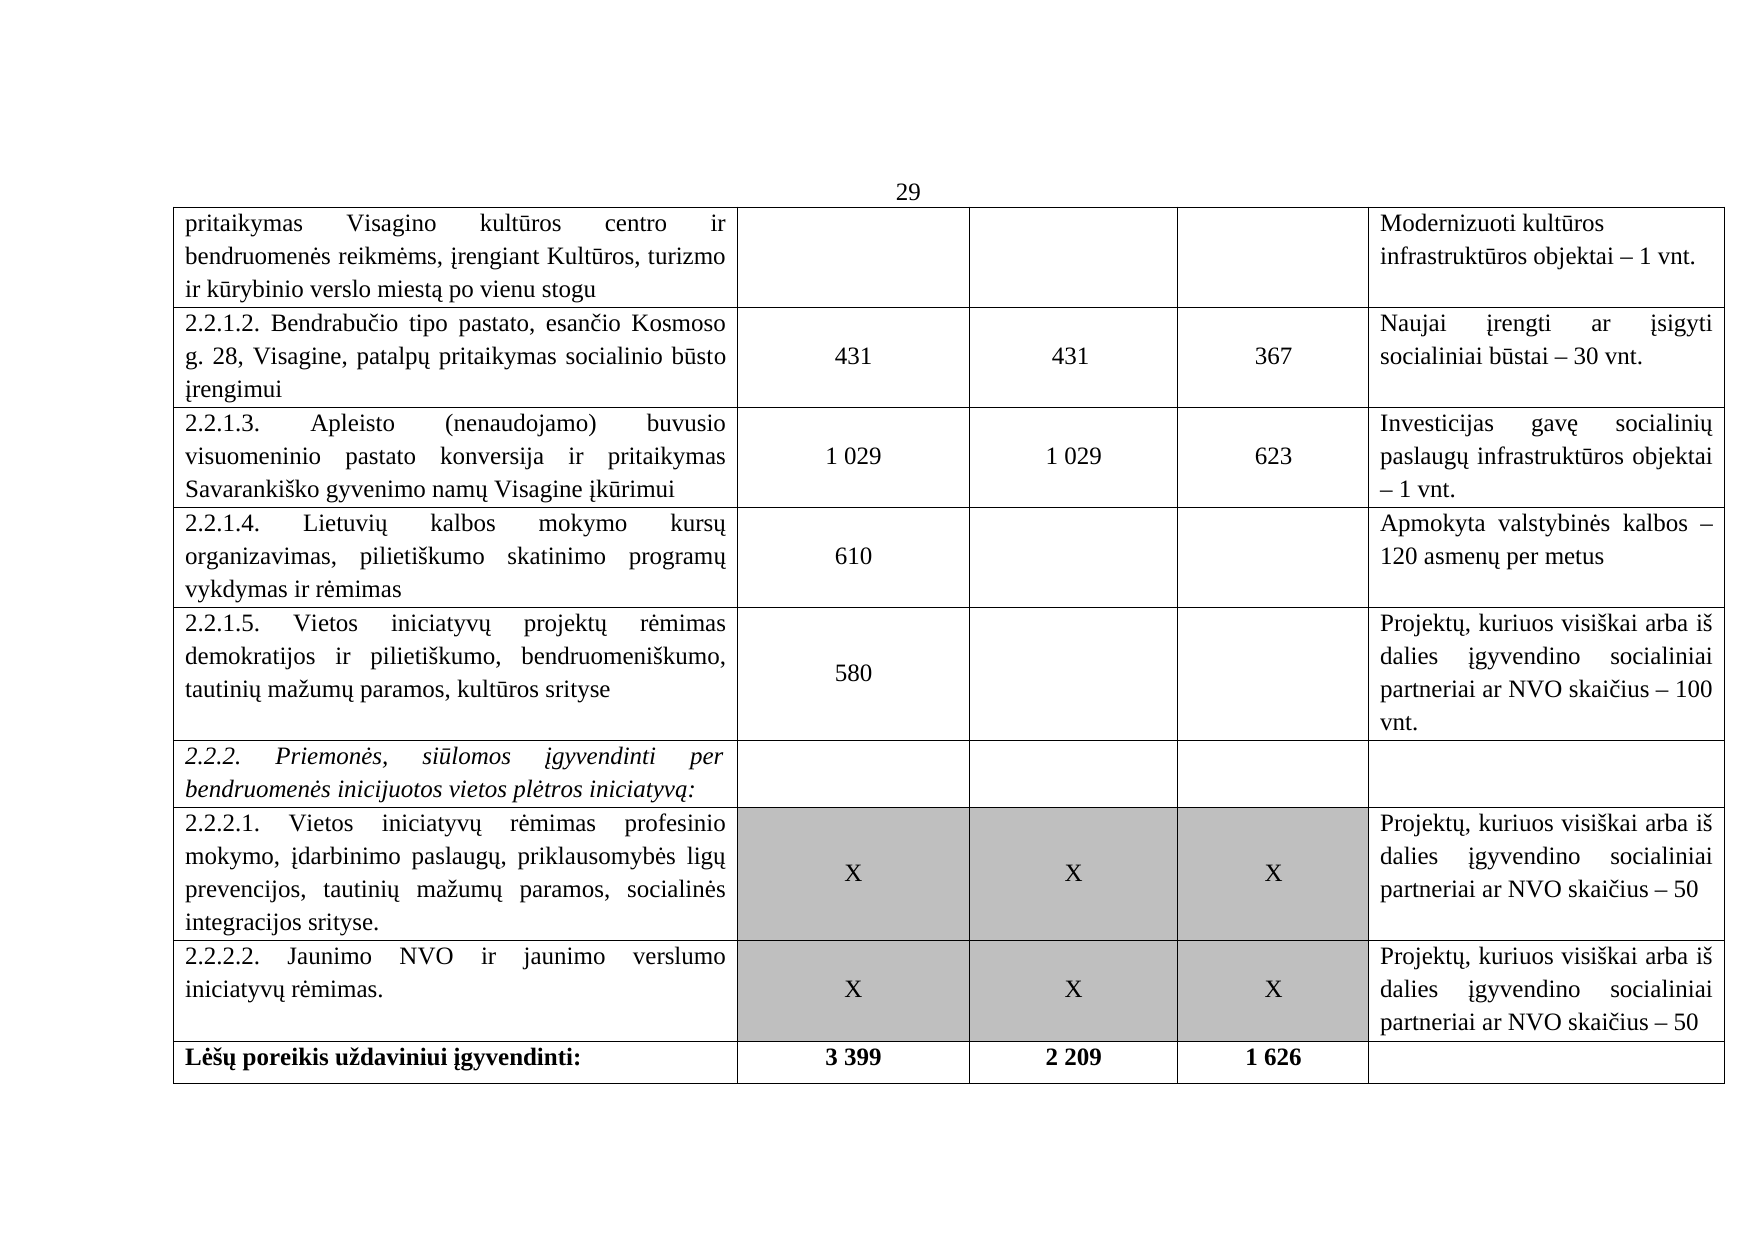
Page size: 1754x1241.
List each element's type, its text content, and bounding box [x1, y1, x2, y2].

table_cell [1369, 1042, 1724, 1083]
table_cell [738, 208, 969, 307]
table_cell 367 [1178, 308, 1368, 407]
table_cell 2.2.1.3. Apleisto (nenaudojamo) buvusio visuomeninio pastato konversija ir pritaikymas Savarankiško gyvenimo namų Visagine įkūrimui [174, 408, 737, 507]
table_cell [1178, 208, 1368, 307]
table_cell Projektų, kuriuos visiškai arba iš dalies įgyvendino socialiniai partneriai ar NVO skaičius – 50 [1369, 941, 1724, 1041]
table_cell 2.2.1.4. Lietuvių kalbos mokymo kursų organizavimas, pilietiškumo skatinimo programų vykdymas ir rėmimas [174, 508, 737, 607]
table_cell 623 [1178, 408, 1368, 507]
table_cell Projektų, kuriuos visiškai arba iš dalies įgyvendino socialiniai partneriai ar NVO skaičius – 100 vnt. [1369, 608, 1724, 740]
table_cell X [738, 941, 969, 1041]
table_cell [1178, 508, 1368, 607]
table_cell 2 209 [970, 1042, 1177, 1083]
table_cell 1 029 [970, 408, 1177, 507]
table_cell 3 399 [738, 1042, 969, 1083]
table_cell 431 [738, 308, 969, 407]
table_cell [970, 741, 1177, 807]
table_cell 610 [738, 508, 969, 607]
table_cell Apmokyta valstybinės kalbos – 120 asmenų per metus [1369, 508, 1724, 607]
table_cell X [970, 808, 1177, 940]
table_cell [970, 608, 1177, 740]
table_cell X [1178, 808, 1368, 940]
table_cell 431 [970, 308, 1177, 407]
table_cell 2.2.2.2. Jaunimo NVO ir jaunimo verslumo iniciatyvų rėmimas. [174, 941, 737, 1041]
table_cell Investicijas gavę socialinių paslaugų infrastruktūros objektai – 1 vnt. [1369, 408, 1724, 507]
table_cell [1178, 741, 1368, 807]
table_cell [970, 508, 1177, 607]
table_cell X [1178, 941, 1368, 1041]
table_cell Naujai įrengti ar įsigyti socialiniai būstai – 30 vnt. [1369, 308, 1724, 407]
table_cell [1178, 608, 1368, 740]
table_cell 2.2.2.1. Vietos iniciatyvų rėmimas profesinio mokymo, įdarbinimo paslaugų, priklausomybės ligų prevencijos, tautinių mažumų paramos, socialinės integracijos srityse. [174, 808, 737, 940]
table_cell 580 [738, 608, 969, 740]
table_cell 1 626 [1178, 1042, 1368, 1083]
table_cell Modernizuoti kultūros infrastruktūros objektai – 1 vnt. [1369, 208, 1724, 307]
table_cell pritaikymas Visagino kultūros centro ir bendruomenės reikmėms, įrengiant Kultūros, turizmo ir kūrybinio verslo miestą po vienu stogu [174, 208, 737, 307]
table_cell 2.2.1.5. Vietos iniciatyvų projektų rėmimas demokratijos ir pilietiškumo, bendruomeniškumo, tautinių mažumų paramos, kultūros srityse [174, 608, 737, 740]
table_cell X [970, 941, 1177, 1041]
table_cell 1 029 [738, 408, 969, 507]
table_cell [970, 208, 1177, 307]
table_cell Lėšų poreikis uždaviniui įgyvendinti: [174, 1042, 737, 1083]
table_cell 2.2.1.2. Bendrabučio tipo pastato, esančio Kosmoso g. 28, Visagine, patalpų pritaikymas socialinio būsto įrengimui [174, 308, 737, 407]
table_cell X [738, 808, 969, 940]
table_cell Projektų, kuriuos visiškai arba iš dalies įgyvendino socialiniai partneriai ar NVO skaičius – 50 [1369, 808, 1724, 940]
table_cell [738, 741, 969, 807]
table_cell [1369, 741, 1724, 807]
table_cell 2.2.2. Priemonės, siūlomos įgyvendinti per bendruomenės inicijuotos vietos plėtros iniciatyvą: [174, 741, 737, 807]
